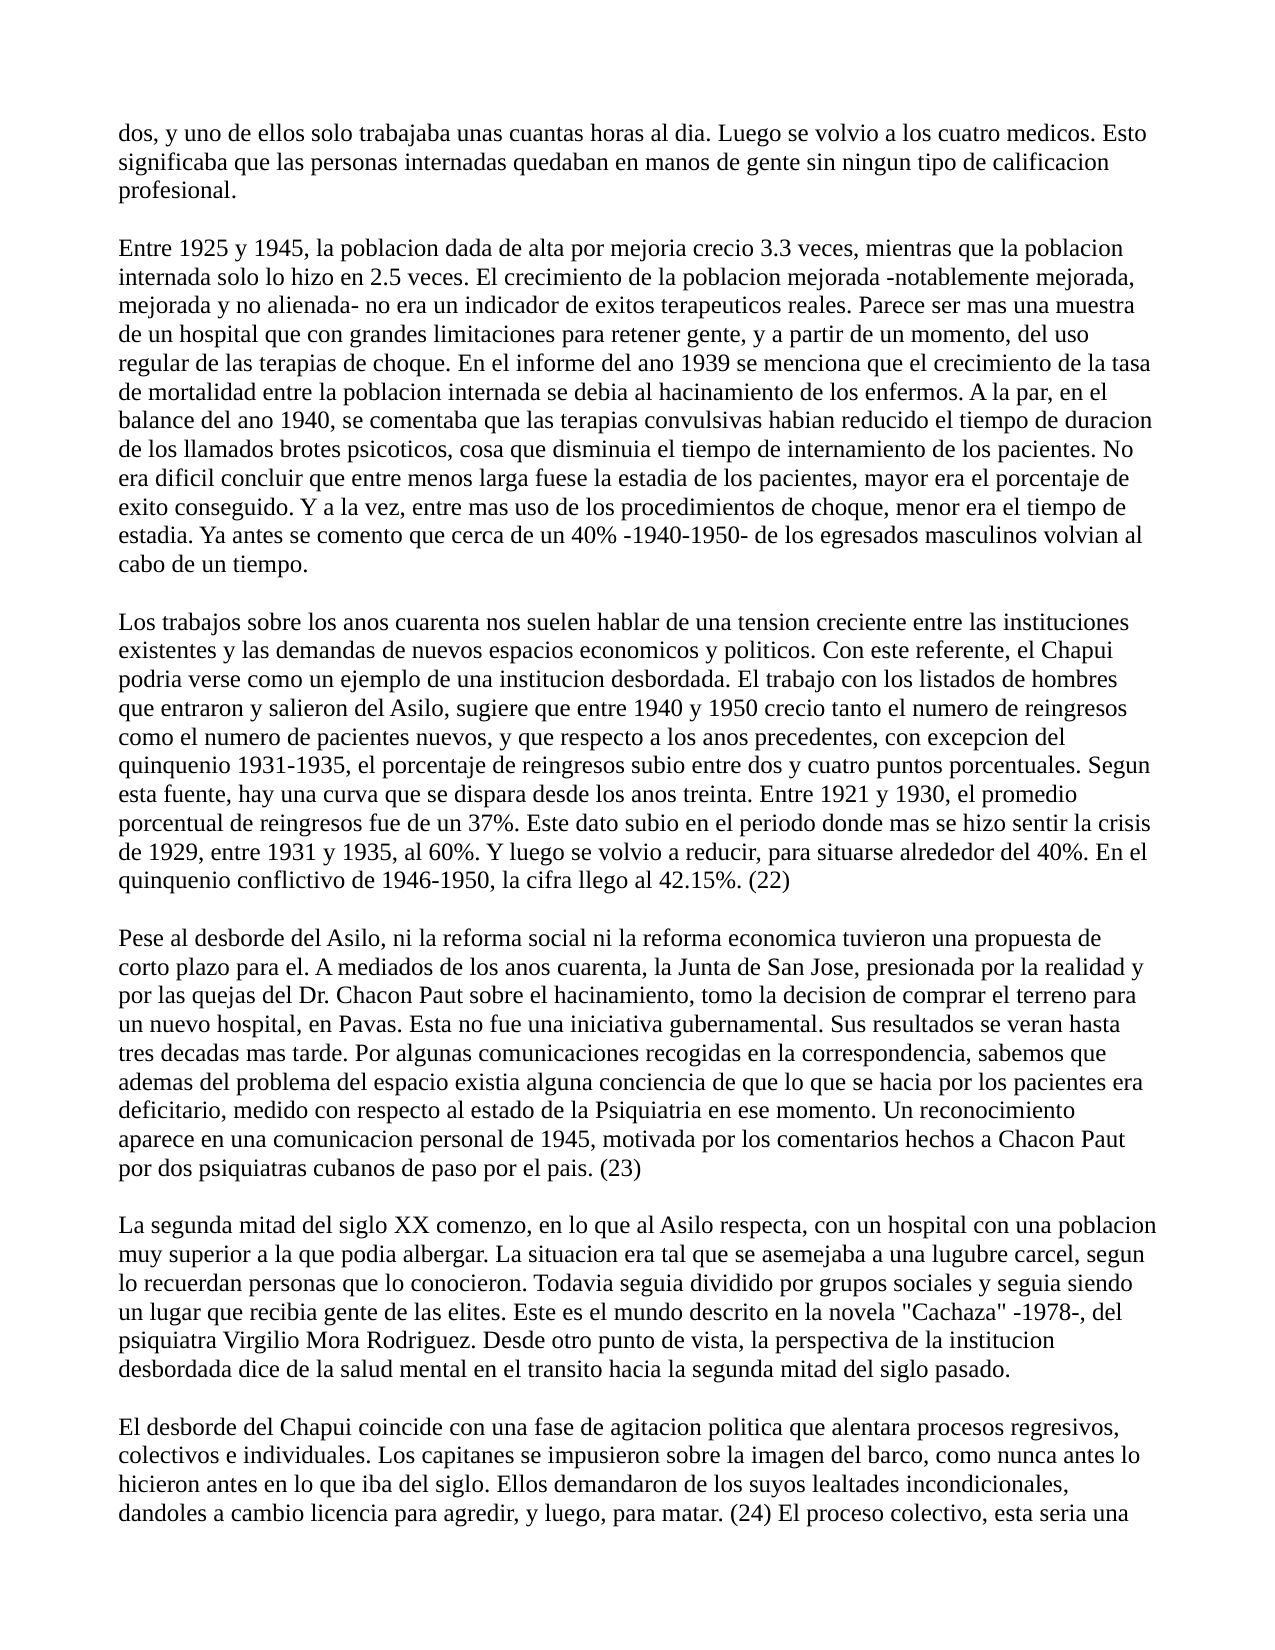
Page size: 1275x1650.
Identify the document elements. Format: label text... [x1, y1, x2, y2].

text El desborde del Chapui coincide con una fase de agitacion politica que alentara procesos regresivos, colectivos e individuales. Los capitanes se impusieron sobre la imagen del barco, como nunca antes lo hicieron antes en lo que iba del siglo. Ellos demandaron de los suyos lealtades incondicionales, dandoles a cambio licencia para agredir, y luego, para matar. (24) El proceso colectivo, esta seria una [118, 1412, 1157, 1527]
text Los trabajos sobre los anos cuarenta nos suelen hablar de una tension creciente entre las instituciones existentes y las demandas de nuevos espacios economicos y politicos. Con este referente, el Chapui podria verse como un ejemplo de una institucion desbordada. El trabajo con los listados de hombres que entraron y salieron del Asilo, sugiere que entre 1940 y 1950 crecio tanto el numero de reingresos como el numero de pacientes nuevos, y que respecto a los anos precedentes, con excepcion del quinquenio 1931-1935, el porcentaje de reingresos subio entre dos y cuatro puntos porcentuales. Segun esta fuente, hay una curva que se dispara desde los anos treinta. Entre 1921 y 1930, el promedio porcentual de reingresos fue de un 37%. Este dato subio en el periodo donde mas se hizo sentir la crisis de 1929, entre 1931 y 1935, al 60%. Y luego se volvio a reducir, para situarse alrededor del 40%. En el quinquenio conflictivo de 1946-1950, la cifra llego al 42.15%. (22) [118, 607, 1157, 894]
text La segunda mitad del siglo XX comenzo, en lo que al Asilo respecta, con un hospital con una poblacion muy superior a la que podia albergar. La situacion era tal que se asemejaba a una lugubre carcel, segun lo recuerdan personas que lo conocieron. Todavia seguia dividido por grupos sociales y seguia siendo un lugar que recibia gente de las elites. Este es el mundo descrito en la novela "Cachaza" -1978-, del psiquiatra Virgilio Mora Rodriguez. Desde otro punto de vista, la perspectiva de la institucion desbordada dice de la salud mental en el transito hacia la segunda mitad del siglo pasado. [118, 1211, 1157, 1383]
text dos, y uno de ellos solo trabajaba unas cuantas horas al dia. Luego se volvio a los cuatro medicos. Esto significaba que las personas internadas quedaban en manos de gente sin ningun tipo de calificacion profesional. [118, 118, 1157, 204]
text Entre 1925 y 1945, la poblacion dada de alta por mejoria crecio 3.3 veces, mientras que la poblacion internada solo lo hizo en 2.5 veces. El crecimiento de la poblacion mejorada -notablemente mejorada, mejorada y no alienada- no era un indicador de exitos terapeuticos reales. Parece ser mas una muestra de un hospital que con grandes limitaciones para retener gente, y a partir de un momento, del uso regular de las terapias de choque. En el informe del ano 1939 se menciona que el crecimiento de la tasa de mortalidad entre la poblacion internada se debia al hacinamiento de los enfermos. A la par, en el balance del ano 1940, se comentaba que las terapias convulsivas habian reducido el tiempo de duracion de los llamados brotes psicoticos, cosa que disminuia el tiempo de internamiento de los pacientes. No era dificil concluir que entre menos larga fuese la estadia de los pacientes, mayor era el porcentaje de exito conseguido. Y a la vez, entre mas uso de los procedimientos de choque, menor era el tiempo de estadia. Ya antes se comento que cerca de un 40% -1940-1950- de los egresados masculinos volvian al cabo de un tiempo. [118, 233, 1157, 578]
text Pese al desborde del Asilo, ni la reforma social ni la reforma economica tuvieron una propuesta de corto plazo para el. A mediados de los anos cuarenta, la Junta de San Jose, presionada por la realidad y por las quejas del Dr. Chacon Paut sobre el hacinamiento, tomo la decision de comprar el terreno para un nuevo hospital, en Pavas. Esta no fue una iniciativa gubernamental. Sus resultados se veran hasta tres decadas mas tarde. Por algunas comunicaciones recogidas en la correspondencia, sabemos que ademas del problema del espacio existia alguna conciencia de que lo que se hacia por los pacientes era deficitario, medido con respecto al estado de la Psiquiatria en ese momento. Un reconocimiento aparece en una comunicacion personal de 1945, motivada por los comentarios hechos a Chacon Paut por dos psiquiatras cubanos de paso por el pais. (23) [118, 923, 1157, 1182]
